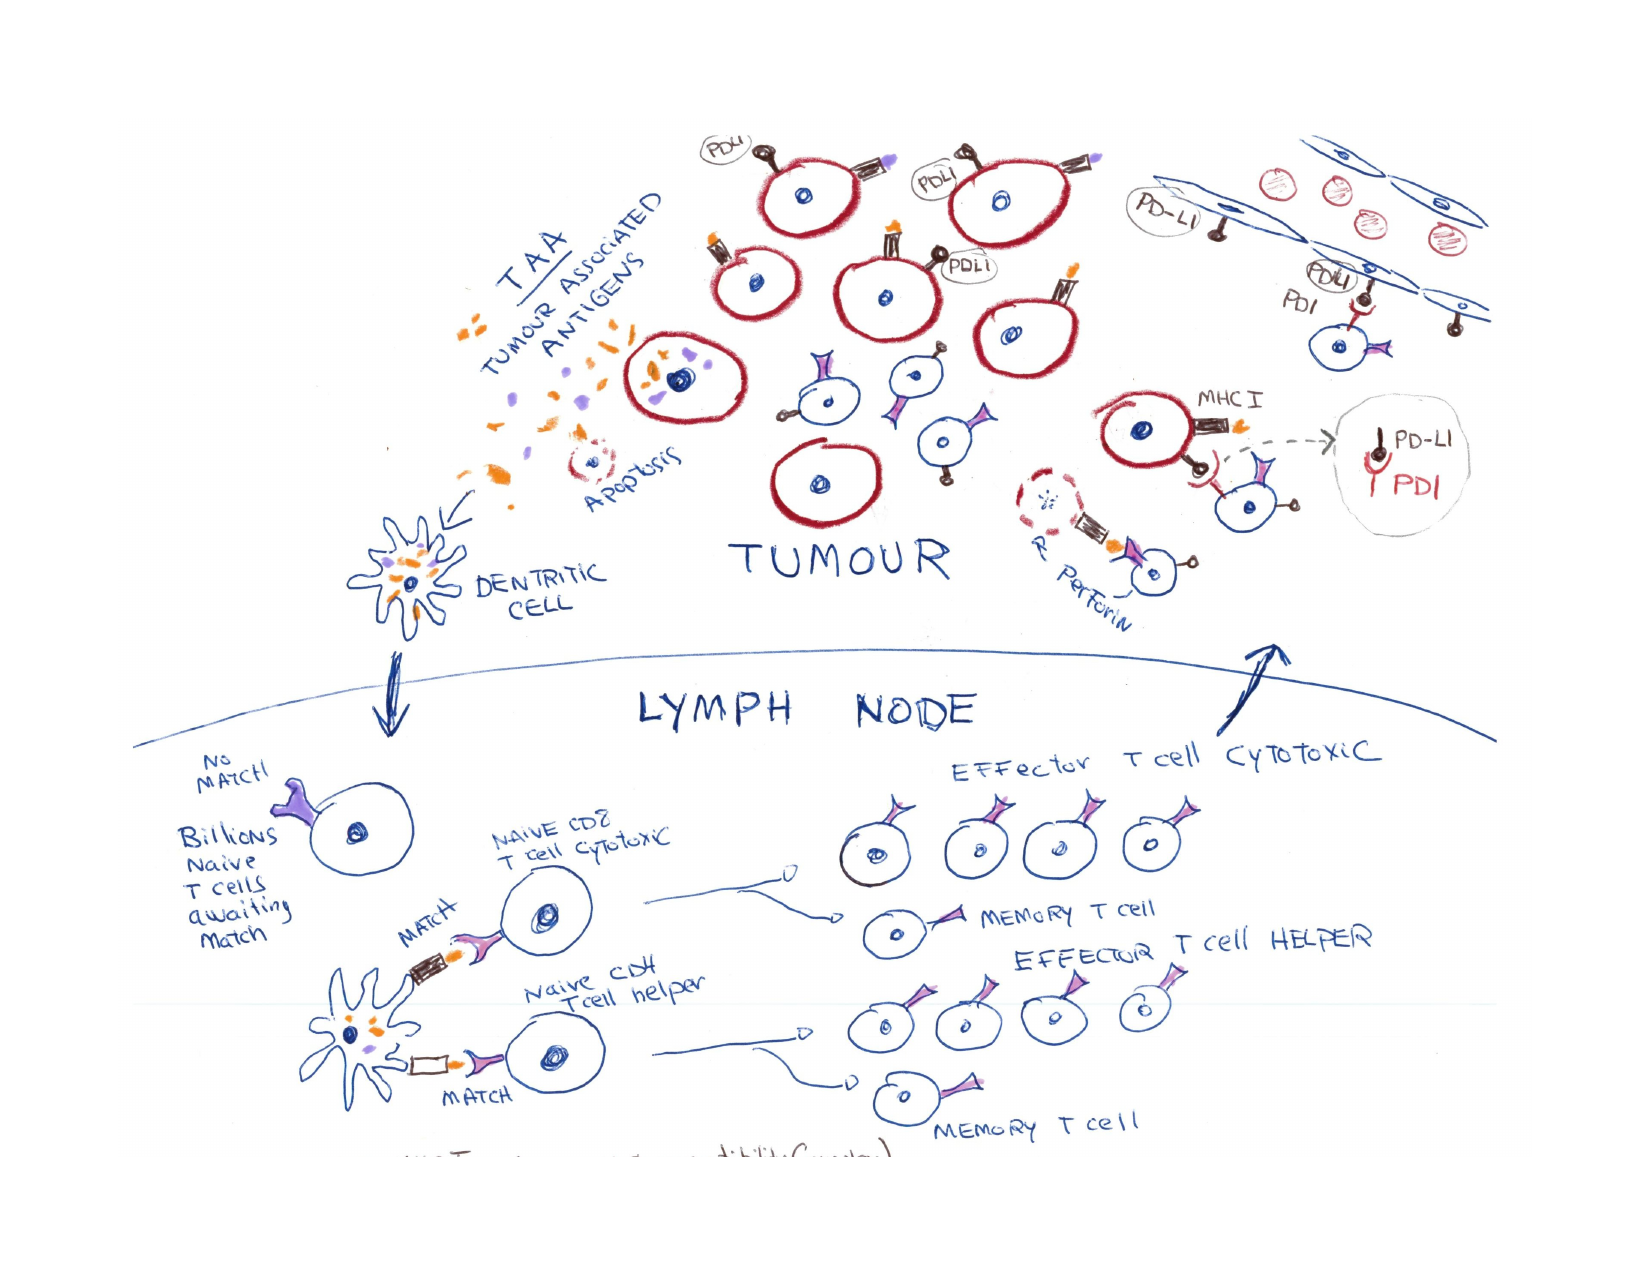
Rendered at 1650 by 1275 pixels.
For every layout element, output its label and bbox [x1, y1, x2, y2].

picture [118, 118, 1532, 1157]
